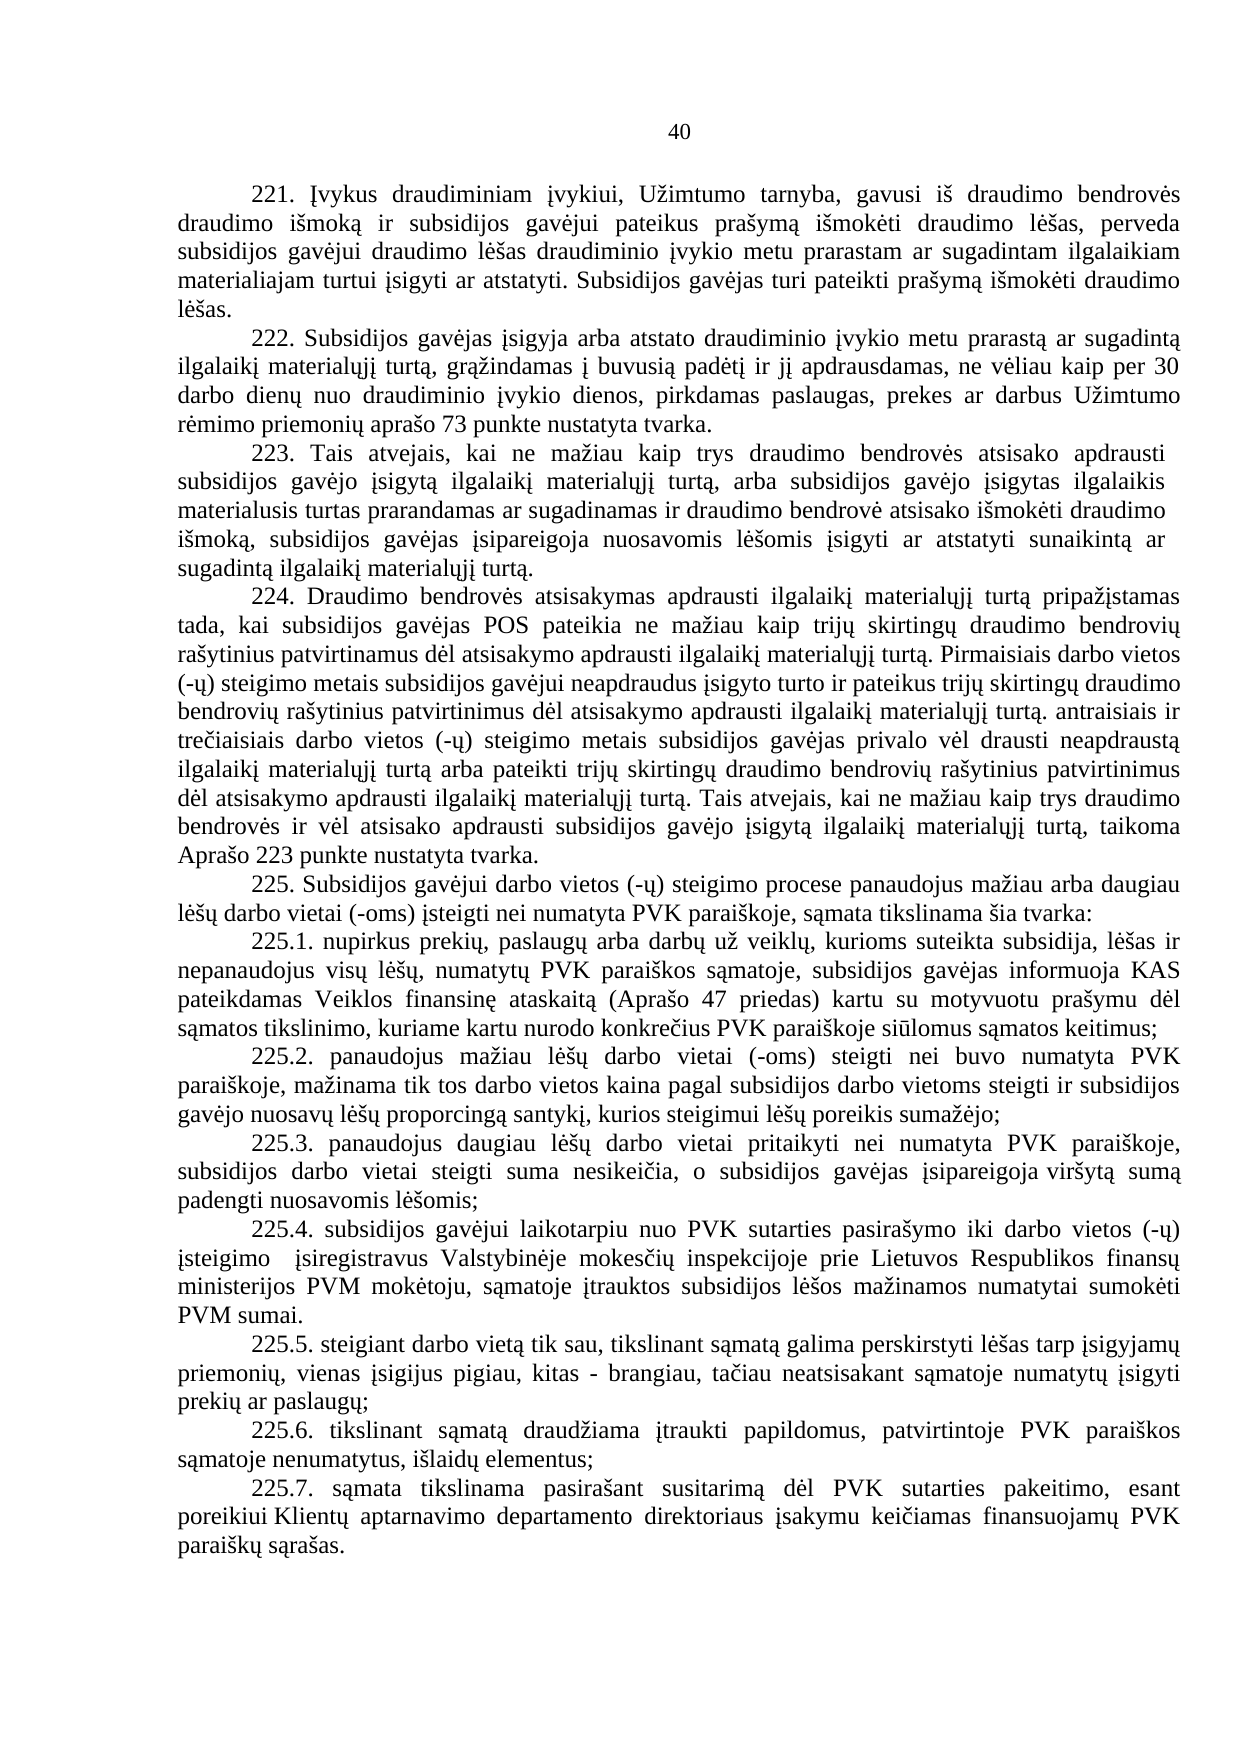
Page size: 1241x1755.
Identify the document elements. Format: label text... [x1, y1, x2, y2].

text 225. Subsidijos gavėjui darbo vietos (-ų) steigimo procese panaudojus mažiau arba daugiau lėšų darbo vietai (-oms) įsteigti nei numatyta PVK paraiškoje, sąmata tikslinama šia tvarka: [177, 869, 1181, 926]
text 225.6. tikslinant sąmatą draudžiama įtraukti papildomus, patvirtintoje PVK paraiškos sąmatoje nenumatytus, išlaidų elementus; [177, 1415, 1181, 1473]
text 225.3. panaudojus daugiau lėšų darbo vietai pritaikyti nei numatyta PVK paraiškoje, subsidijos darbo vietai steigti suma nesikeičia, o subsidijos gavėjas įsipareigoja viršytą sumą padengti nuosavomis lėšomis; [177, 1128, 1181, 1214]
text 222. Subsidijos gavėjas įsigyja arba atstato draudiminio įvykio metu prarastą ar sugadintą ilgalaikį materialųjį turtą, grąžindamas į buvusią padėtį ir jį apdrausdamas, ne vėliau kaip per 30 darbo dienų nuo draudiminio įvykio dienos, pirkdamas paslaugas, prekes ar darbus Užimtumo rėmimo priemonių aprašo 73 punkte nustatyta tvarka. [177, 323, 1181, 438]
text 225.7. sąmata tikslinama pasirašant susitarimą dėl PVK sutarties pakeitimo, esant poreikiui Klientų aptarnavimo departamento direktoriaus įsakymu keičiamas finansuojamų PVK paraiškų sąrašas. [177, 1473, 1181, 1559]
text 221. Įvykus draudiminiam įvykiui, Užimtumo tarnyba, gavusi iš draudimo bendrovės draudimo išmoką ir subsidijos gavėjui pateikus prašymą išmokėti draudimo lėšas, perveda subsidijos gavėjui draudimo lėšas draudiminio įvykio metu prarastam ar sugadintam ilgalaikiam materialiajam turtui įsigyti ar atstatyti. Subsidijos gavėjas turi pateikti prašymą išmokėti draudimo lėšas. [177, 179, 1181, 323]
text 224. Draudimo bendrovės atsisakymas apdrausti ilgalaikį materialųjį turtą pripažįstamas tada, kai subsidijos gavėjas POS pateikia ne mažiau kaip trijų skirtingų draudimo bendrovių rašytinius patvirtinamus dėl atsisakymo apdrausti ilgalaikį materialųjį turtą. Pirmaisiais darbo vietos (-ų) steigimo metais subsidijos gavėjui neapdraudus įsigyto turto ir pateikus trijų skirtingų draudimo bendrovių rašytinius patvirtinimus dėl atsisakymo apdrausti ilgalaikį materialųjį turtą. antraisiais ir trečiaisiais darbo vietos (-ų) steigimo metais subsidijos gavėjas privalo vėl drausti neapdraustą ilgalaikį materialųjį turtą arba pateikti trijų skirtingų draudimo bendrovių rašytinius patvirtinimus dėl atsisakymo apdrausti ilgalaikį materialųjį turtą. Tais atvejais, kai ne mažiau kaip trys draudimo bendrovės ir vėl atsisako apdrausti subsidijos gavėjo įsigytą ilgalaikį materialųjį turtą, taikoma Aprašo 223 punkte nustatyta tvarka. [177, 581, 1181, 869]
text 225.4. subsidijos gavėjui laikotarpiu nuo PVK sutarties pasirašymo iki darbo vietos (-ų) įsteigimo įsiregistravus Valstybinėje mokesčių inspekcijoje prie Lietuvos Respublikos finansų ministerijos PVM mokėtoju, sąmatoje įtrauktos subsidijos lėšos mažinamos numatytai sumokėti PVM sumai. [177, 1214, 1181, 1329]
text 225.1. nupirkus prekių, paslaugų arba darbų už veiklų, kurioms suteikta subsidija, lėšas ir nepanaudojus visų lėšų, numatytų PVK paraiškos sąmatoje, subsidijos gavėjas informuoja KAS pateikdamas Veiklos finansinę ataskaitą (Aprašo 47 priedas) kartu su motyvuotu prašymu dėl sąmatos tikslinimo, kuriame kartu nurodo konkrečius PVK paraiškoje siūlomus sąmatos keitimus; [177, 926, 1181, 1041]
text 223. Tais atvejais, kai ne mažiau kaip trys draudimo bendrovės atsisako apdrausti subsidijos gavėjo įsigytą ilgalaikį materialųjį turtą, arba subsidijos gavėjo įsigytas ilgalaikis materialusis turtas prarandamas ar sugadinamas ir draudimo bendrovė atsisako išmokėti draudimo išmoką, subsidijos gavėjas įsipareigoja nuosavomis lėšomis įsigyti ar atstatyti sunaikintą ar sugadintą ilgalaikį materialųjį turtą. [177, 438, 1167, 581]
text 225.5. steigiant darbo vietą tik sau, tikslinant sąmatą galima perskirstyti lėšas tarp įsigyjamų priemonių, vienas įsigijus pigiau, kitas - brangiau, tačiau neatsisakant sąmatoje numatytų įsigyti prekių ar paslaugų; [177, 1329, 1181, 1415]
text 225.2. panaudojus mažiau lėšų darbo vietai (-oms) steigti nei buvo numatyta PVK paraiškoje, mažinama tik tos darbo vietos kaina pagal subsidijos darbo vietoms steigti ir subsidijos gavėjo nuosavų lėšų proporcingą santykį, kurios steigimui lėšų poreikis sumažėjo; [177, 1041, 1181, 1128]
